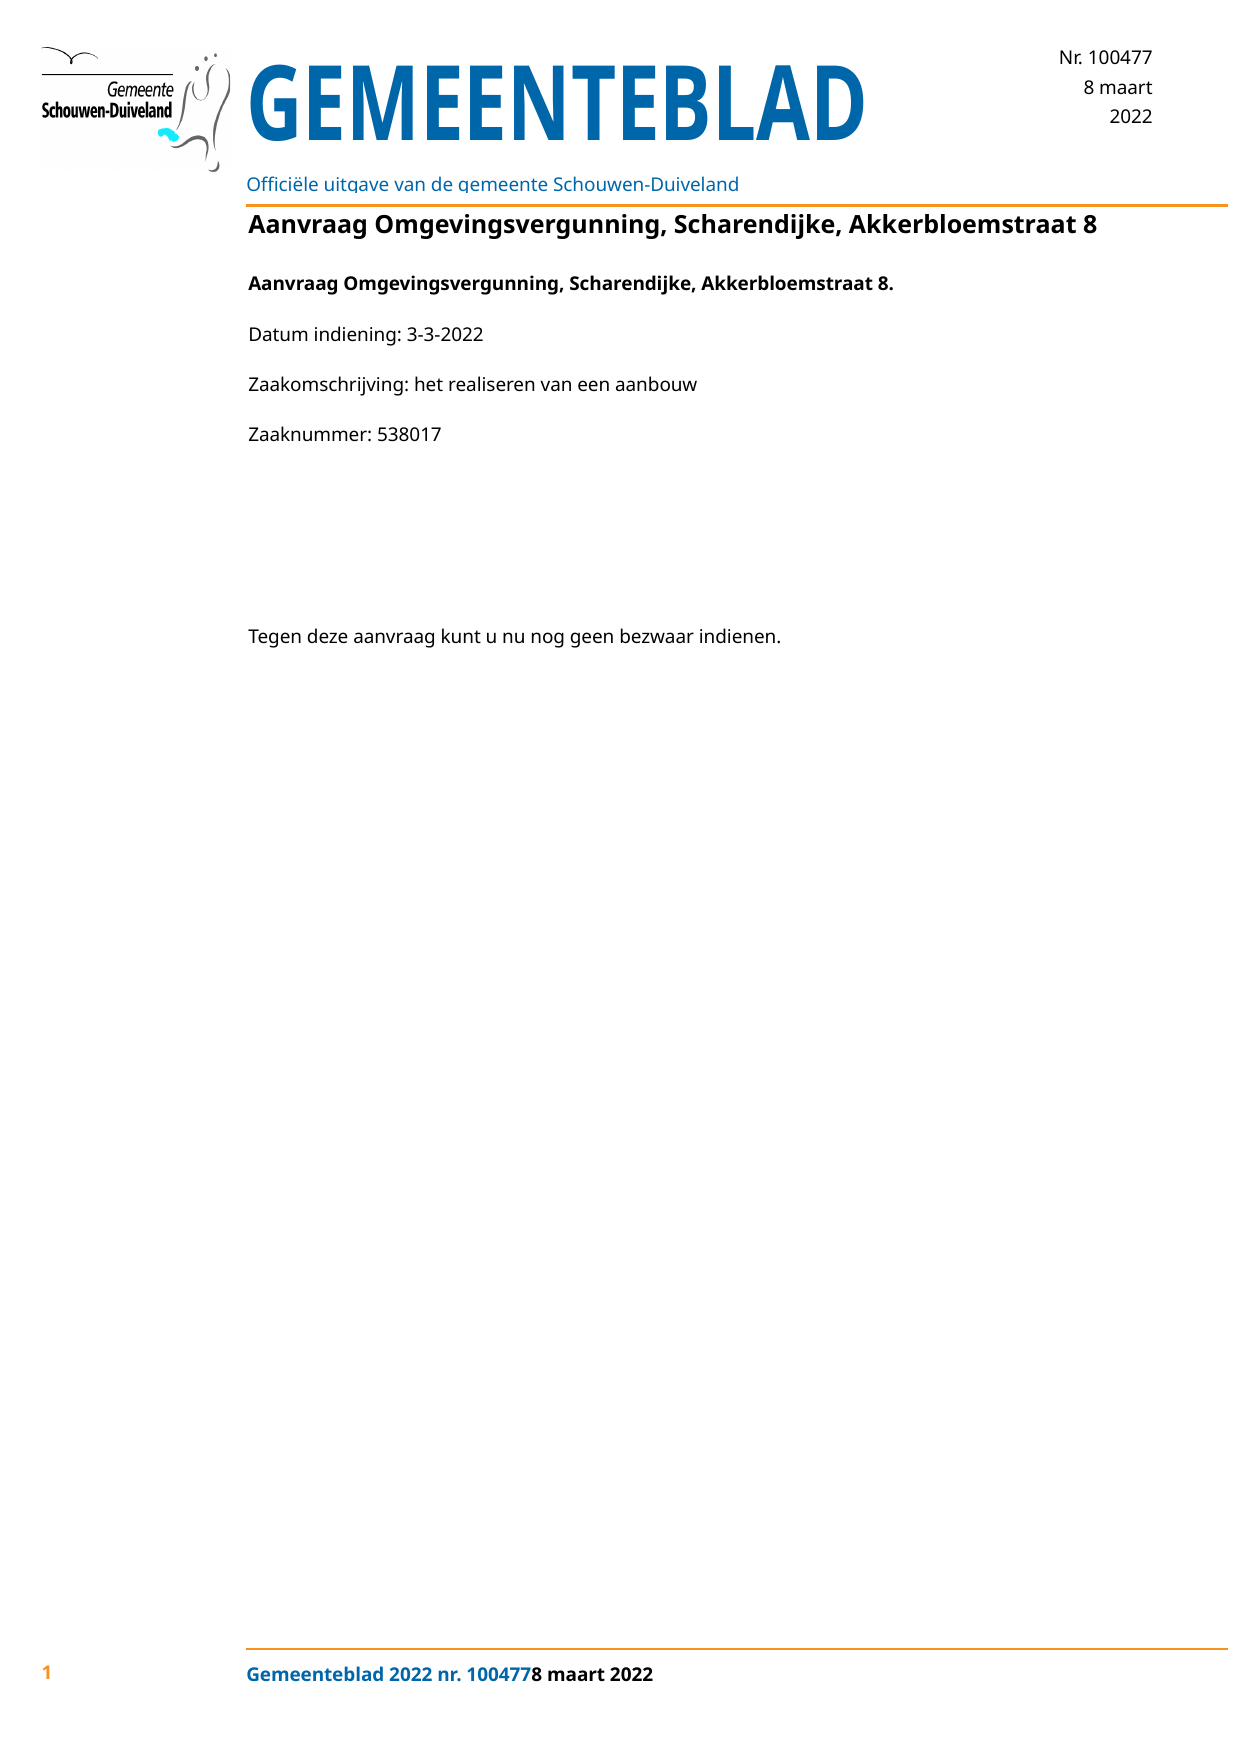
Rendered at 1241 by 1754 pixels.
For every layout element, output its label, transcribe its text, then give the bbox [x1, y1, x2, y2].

text Aanvraag Omgevingsvergunning, Scharendijke, Akkerbloemstraat 8. [248, 270, 1152, 296]
text Tegen deze aanvraag kunt u nu nog geen bezwaar indienen. [248, 623, 1152, 649]
picture [41, 47, 231, 172]
text Datum indiening: 3-3-2022 [248, 321, 1152, 346]
text Zaaknummer: 538017 [248, 422, 1152, 447]
text Aanvraag Omgevingsvergunning, Scharendijke, Akkerbloemstraat 8 [248, 207, 1152, 241]
text Zaakomschrijving: het realiseren van een aanbouw [248, 371, 1152, 397]
